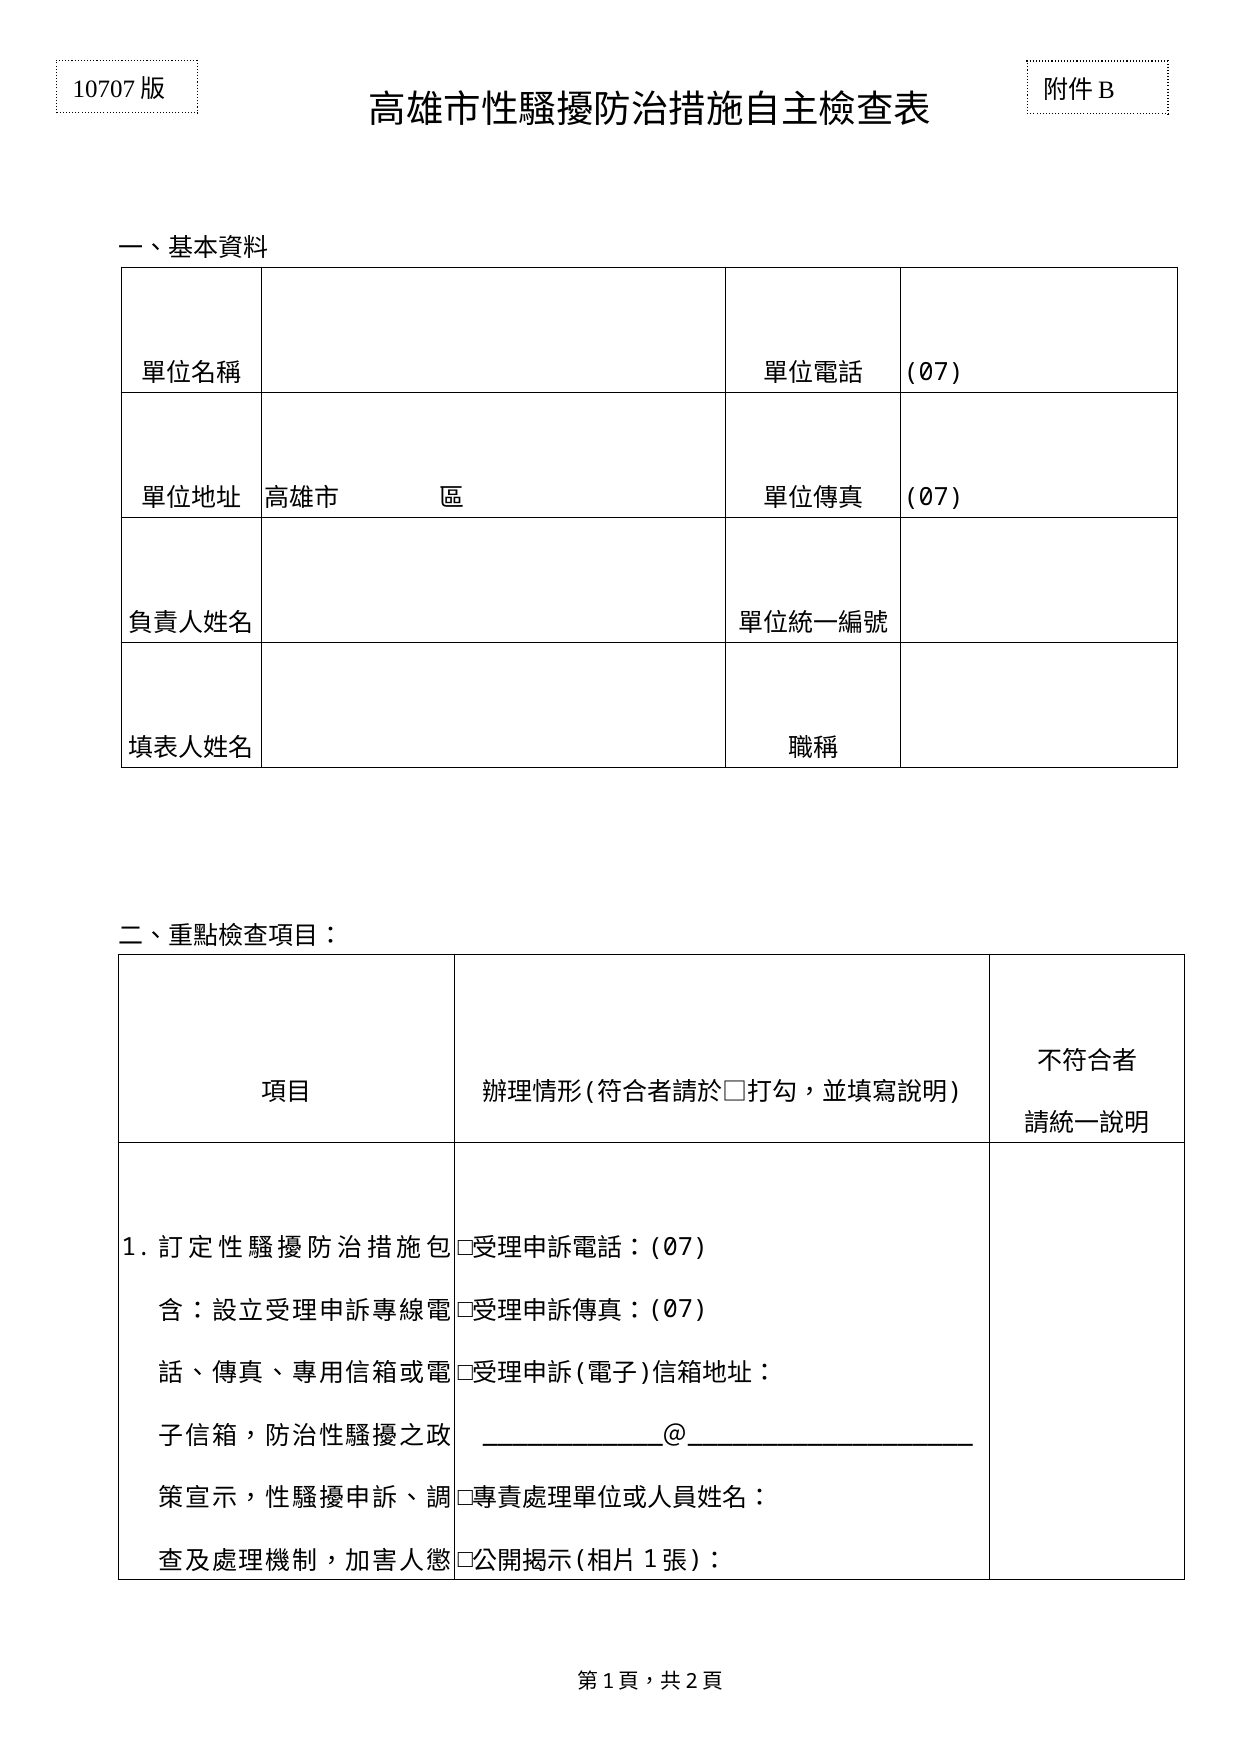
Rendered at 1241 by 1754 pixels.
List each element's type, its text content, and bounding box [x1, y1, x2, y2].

text 二、重點檢查項目： [118, 892, 1181, 954]
table_header 單位名稱 [122, 268, 261, 392]
table_cell [262, 518, 725, 642]
table_header 不符合者 請統一說明 [990, 955, 1184, 1142]
table_cell (07) [901, 393, 1177, 517]
table_cell 單位傳真 [726, 393, 900, 517]
table_cell 職稱 [726, 643, 900, 767]
table_cell 訂定性騷擾防治措施包含：設立受理申訴專線電話、傳真、專用信箱或電子信箱，防治性騷擾之政策宣示，性騷擾申訴、調查及處理機制，加害人懲 [119, 1143, 454, 1579]
table_cell □受理申訴電話：(07) □受理申訴傳真：(07) □受理申訴(電子)信箱地址： ____________＠___________________ □專責處理單位或人員姓名： □公開揭示(相片1張)： [455, 1143, 989, 1579]
table_cell [262, 643, 725, 767]
table_cell [901, 518, 1177, 642]
table_cell [901, 643, 1177, 767]
table_header (07) [901, 268, 1177, 392]
table_cell 負責人姓名 [122, 518, 261, 642]
table_cell 單位地址 [122, 393, 261, 517]
text 10707版 [72, 69, 182, 104]
table_header 辦理情形(符合者請於□打勾，並填寫說明) [455, 955, 989, 1142]
table_header [262, 268, 725, 392]
table_cell 填表人姓名 [122, 643, 261, 767]
table_cell 單位統一編號 [726, 518, 900, 642]
table_header 單位電話 [726, 268, 900, 392]
text 高雄市性騷擾防治措施自主檢查表 [56, 59, 1181, 133]
table_cell [990, 1143, 1184, 1579]
table_cell 高雄市 區 [262, 393, 725, 517]
text 一、基本資料 [118, 204, 1181, 267]
text 附件B [1043, 69, 1152, 105]
table_header 項目 [119, 955, 454, 1142]
